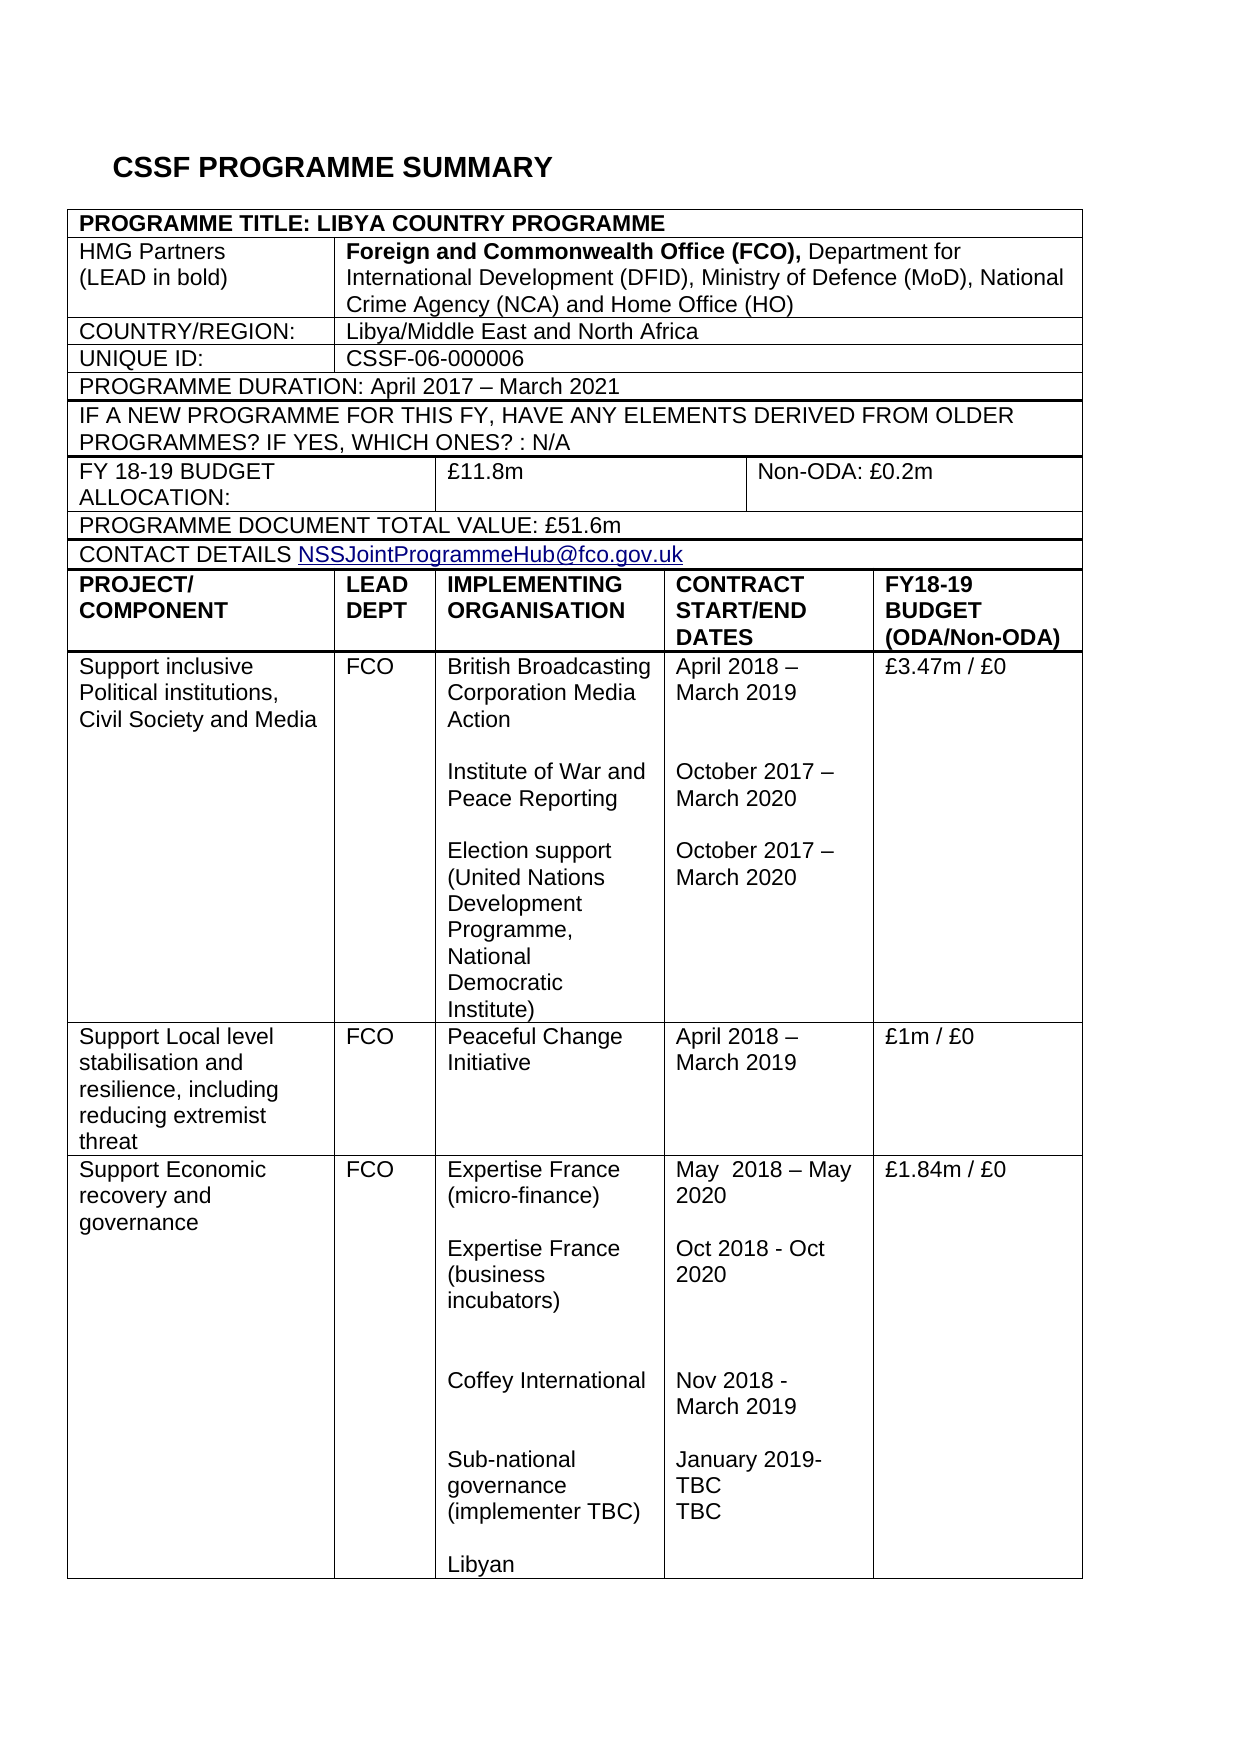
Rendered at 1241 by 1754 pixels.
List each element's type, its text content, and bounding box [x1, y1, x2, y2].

table_cell PROGRAMME DURATION: April 2017 – March 2021 [68, 373, 1082, 399]
table_cell UNIQUE ID: [68, 345, 334, 372]
table_cell Support Local level stabilisation and resilience, including reducing extremist threat [68, 1023, 334, 1155]
table_cell Libya/Middle East and North Africa [335, 318, 1082, 344]
table_cell £1.84m / £0 [874, 1156, 1082, 1577]
table_cell COUNTRY/REGION: [68, 318, 334, 344]
table_cell PROGRAMME DOCUMENT TOTAL VALUE: £51.6m [68, 512, 1082, 538]
table_cell May 2018 – May 2020 Oct 2018 - Oct 2020 Nov 2018 - March 2019 January 2019-TBC TBC [665, 1156, 873, 1577]
table_cell FCO [335, 653, 435, 1022]
table_cell PROJECT/COMPONENT [68, 571, 334, 650]
text CSSF PROGRAMME SUMMARY [112, 150, 1128, 183]
table_cell CONTACT DETAILS NSSJointProgrammeHub@fco.gov.uk [68, 541, 1082, 568]
table_cell April 2018 – March 2019 October 2017 – March 2020 October 2017 – March 2020 [665, 653, 873, 1022]
table_cell HMG Partners (LEAD in bold) [68, 238, 334, 317]
table_cell FY18-19 BUDGET (ODA/Non-ODA) [874, 571, 1082, 650]
table_cell FY 18-19 BUDGET ALLOCATION: [68, 458, 435, 511]
table_cell LEAD DEPT [335, 571, 435, 650]
table_cell April 2018 – March 2019 [665, 1023, 873, 1155]
table_cell £3.47m / £0 [874, 653, 1082, 1022]
table_cell CONTRACT START/END DATES [665, 571, 873, 650]
table_header PROGRAMME TITLE: LIBYA COUNTRY PROGRAMME [68, 210, 1082, 237]
table_cell Expertise France (micro-finance) Expertise France (business incubators) Coffey International Sub-national governance (implementer TBC) Libyan [436, 1156, 664, 1577]
table_cell £11.8m [436, 458, 746, 511]
table_cell Peaceful Change Initiative [436, 1023, 664, 1155]
table_cell CSSF-06-000006 [335, 345, 1082, 372]
table_cell Non-ODA: £0.2m [747, 458, 1082, 511]
table_cell IMPLEMENTING ORGANISATION [436, 571, 664, 650]
table_cell IF A NEW PROGRAMME FOR THIS FY, HAVE ANY ELEMENTS DERIVED FROM OLDER PROGRAMMES? IF YES, WHICH ONES? : N/A [68, 402, 1082, 455]
table_cell £1m / £0 [874, 1023, 1082, 1155]
table_cell FCO [335, 1156, 435, 1577]
table_cell Support Economic recovery and governance [68, 1156, 334, 1577]
table_cell FCO [335, 1023, 435, 1155]
table_cell Support inclusive Political institutions, Civil Society and Media [68, 653, 334, 1022]
table_cell British Broadcasting Corporation Media Action Institute of War and Peace Reporting Election support (United Nations Development Programme, National Democratic Institute) [436, 653, 664, 1022]
table_cell Foreign and Commonwealth Office (FCO), Department for International Development (DFID), Ministry of Defence (MoD), National Crime Agency (NCA) and Home Office (HO) [335, 238, 1082, 317]
